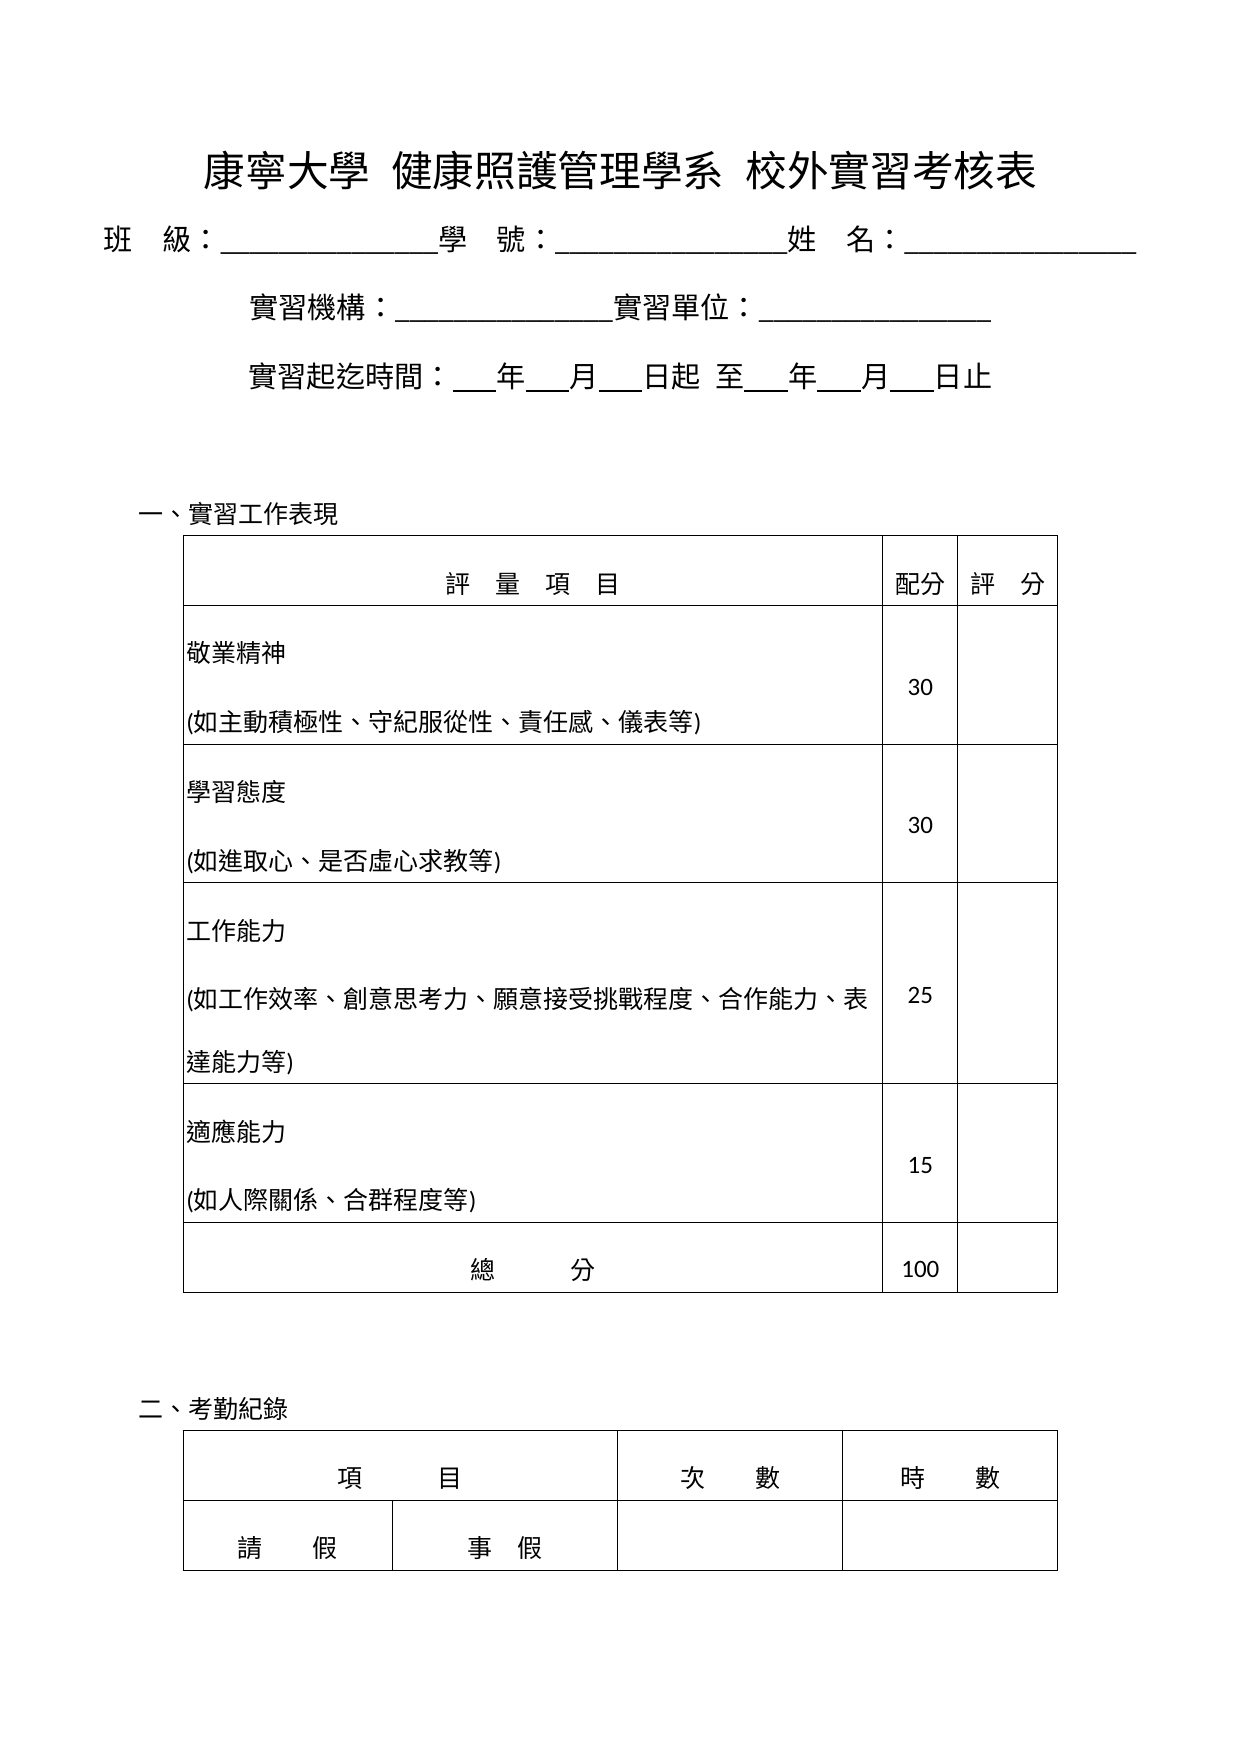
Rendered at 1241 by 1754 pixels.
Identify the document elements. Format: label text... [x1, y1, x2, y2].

table_cell [958, 1084, 1057, 1222]
table_header 時 數 [843, 1431, 1057, 1500]
table_cell 30 [883, 745, 957, 882]
table_cell [843, 1501, 1057, 1570]
table_cell 30 [883, 606, 957, 744]
text 康寧大學 健康照護管理學系 校外實習考核表 [100, 127, 1140, 189]
table_header 項 目 [184, 1431, 617, 1500]
text 一、實習工作表現 [138, 471, 1140, 533]
table_cell 15 [883, 1084, 957, 1222]
table_cell 工作能力 (如工作效率、創意思考力、願意接受挑戰程度、合作能力、表達能力等) [184, 883, 882, 1083]
table_cell 總 分 [184, 1223, 882, 1292]
table_cell [618, 1501, 842, 1570]
table_cell 敬業精神 (如主動積極性、守紀服從性、責任感、儀表等) [184, 606, 882, 744]
table_header 次 數 [618, 1431, 842, 1500]
table_cell 適應能力 (如人際關係、合群程度等) [184, 1084, 882, 1222]
table_header 評 量 項 目 [184, 536, 882, 605]
table_cell 請 假 [184, 1501, 392, 1570]
table_header 配分 [883, 536, 957, 605]
text 二、考勤紀錄 [138, 1366, 1140, 1428]
text 實習機構：_______________實習單位：________________ [100, 264, 1140, 327]
table_header 評 分 [958, 536, 1057, 605]
table_cell 100 [883, 1223, 957, 1292]
text 實習起迄時間： 年 月 日起 至 年 月 日止 [100, 333, 1140, 396]
table_cell [958, 745, 1057, 882]
text 班 級：_______________學 號：________________姓 名：________________ [100, 196, 1140, 258]
table_cell [958, 883, 1057, 1083]
table_cell 事 假 [393, 1501, 617, 1570]
table_cell [958, 1223, 1057, 1292]
table_cell 25 [883, 883, 957, 1083]
table_cell 學習態度 (如進取心、是否虛心求教等) [184, 745, 882, 882]
table_cell [958, 606, 1057, 744]
